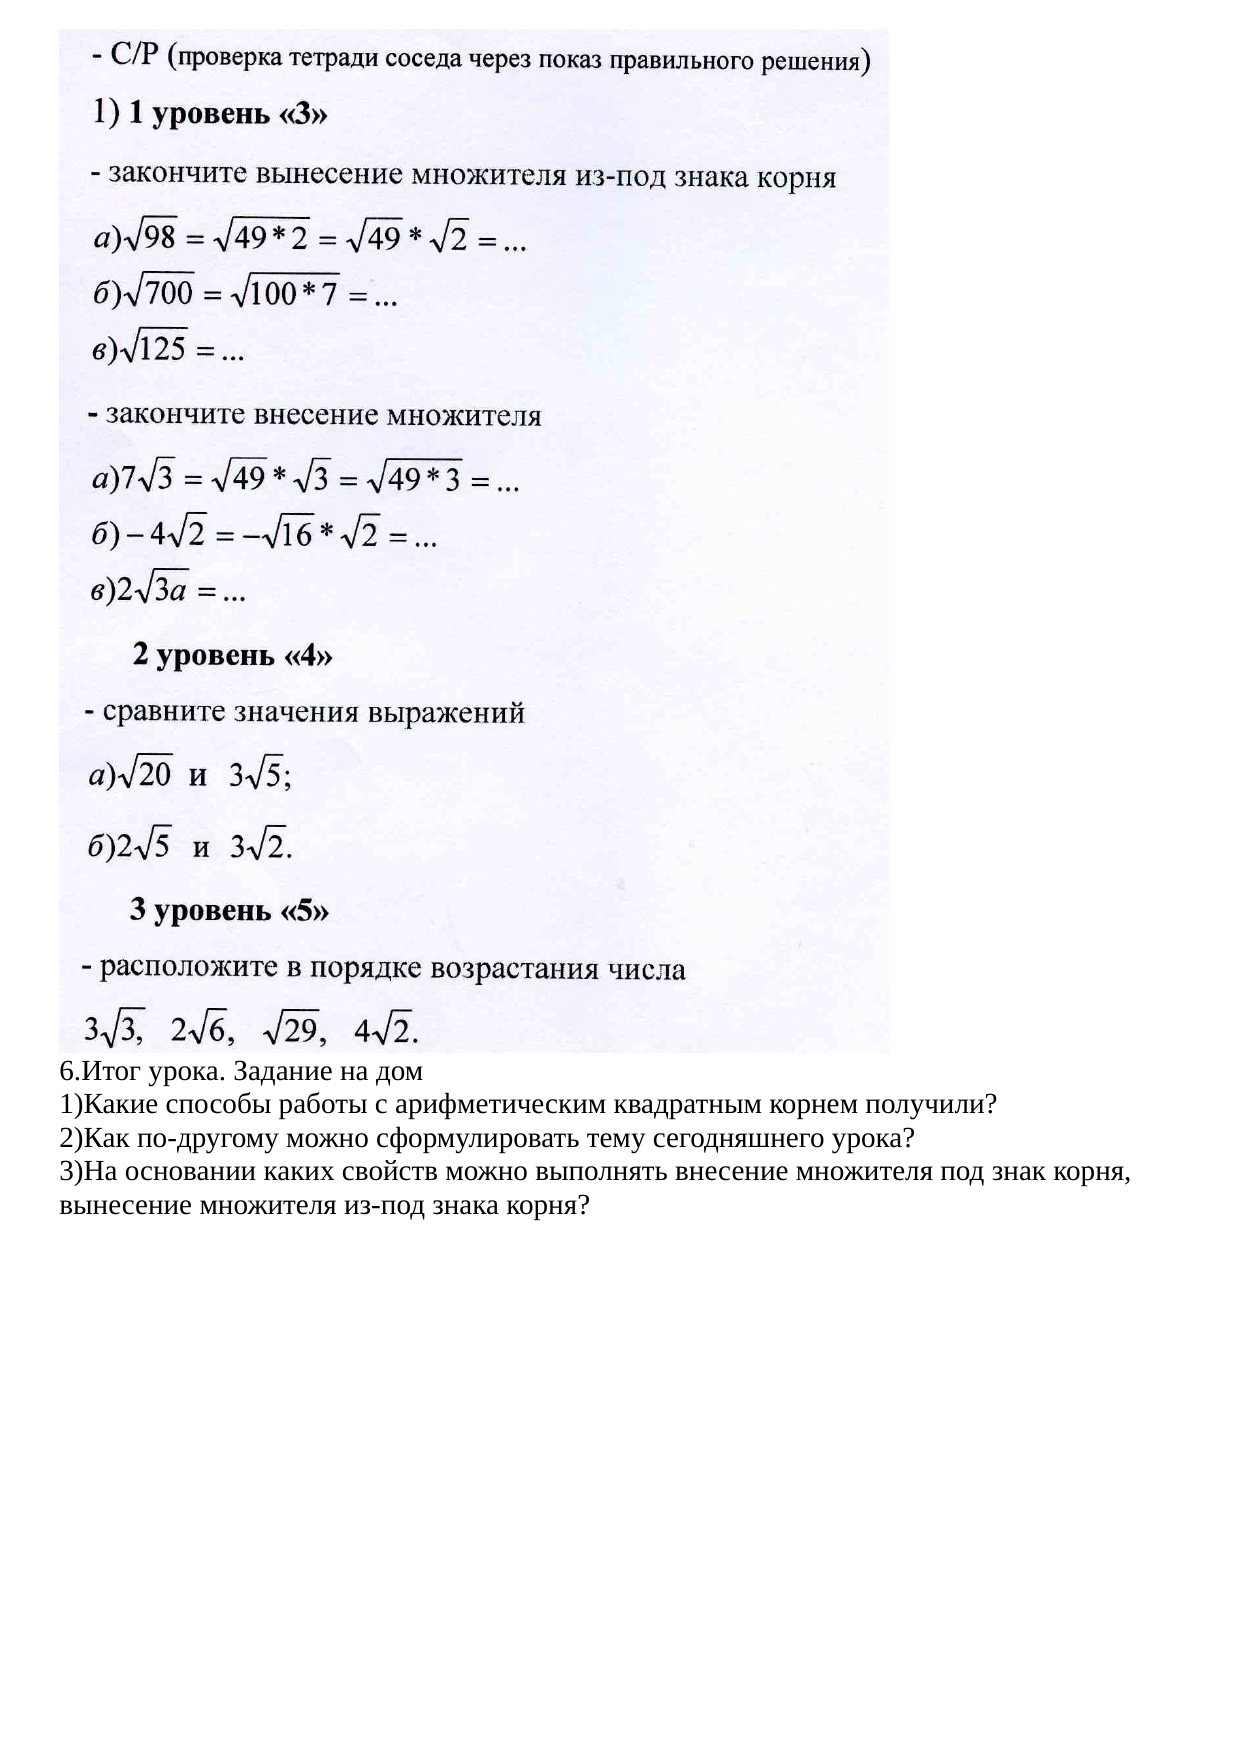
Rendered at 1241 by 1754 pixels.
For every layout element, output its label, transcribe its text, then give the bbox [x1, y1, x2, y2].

text 3)На основании каких свойств можно выполнять внесение множителя под знак корня, вынесение множителя из-под знака корня? [59, 1153, 1181, 1220]
text 2)Как по-другому можно сформулировать тему сегодняшнего урока? [59, 1120, 1181, 1153]
picture [59, 29, 890, 1053]
text 6.Итог урока. Задание на дом [59, 1053, 1181, 1086]
text 1)Какие способы работы с арифметическим квадратным корнем получили? [59, 1086, 1181, 1120]
